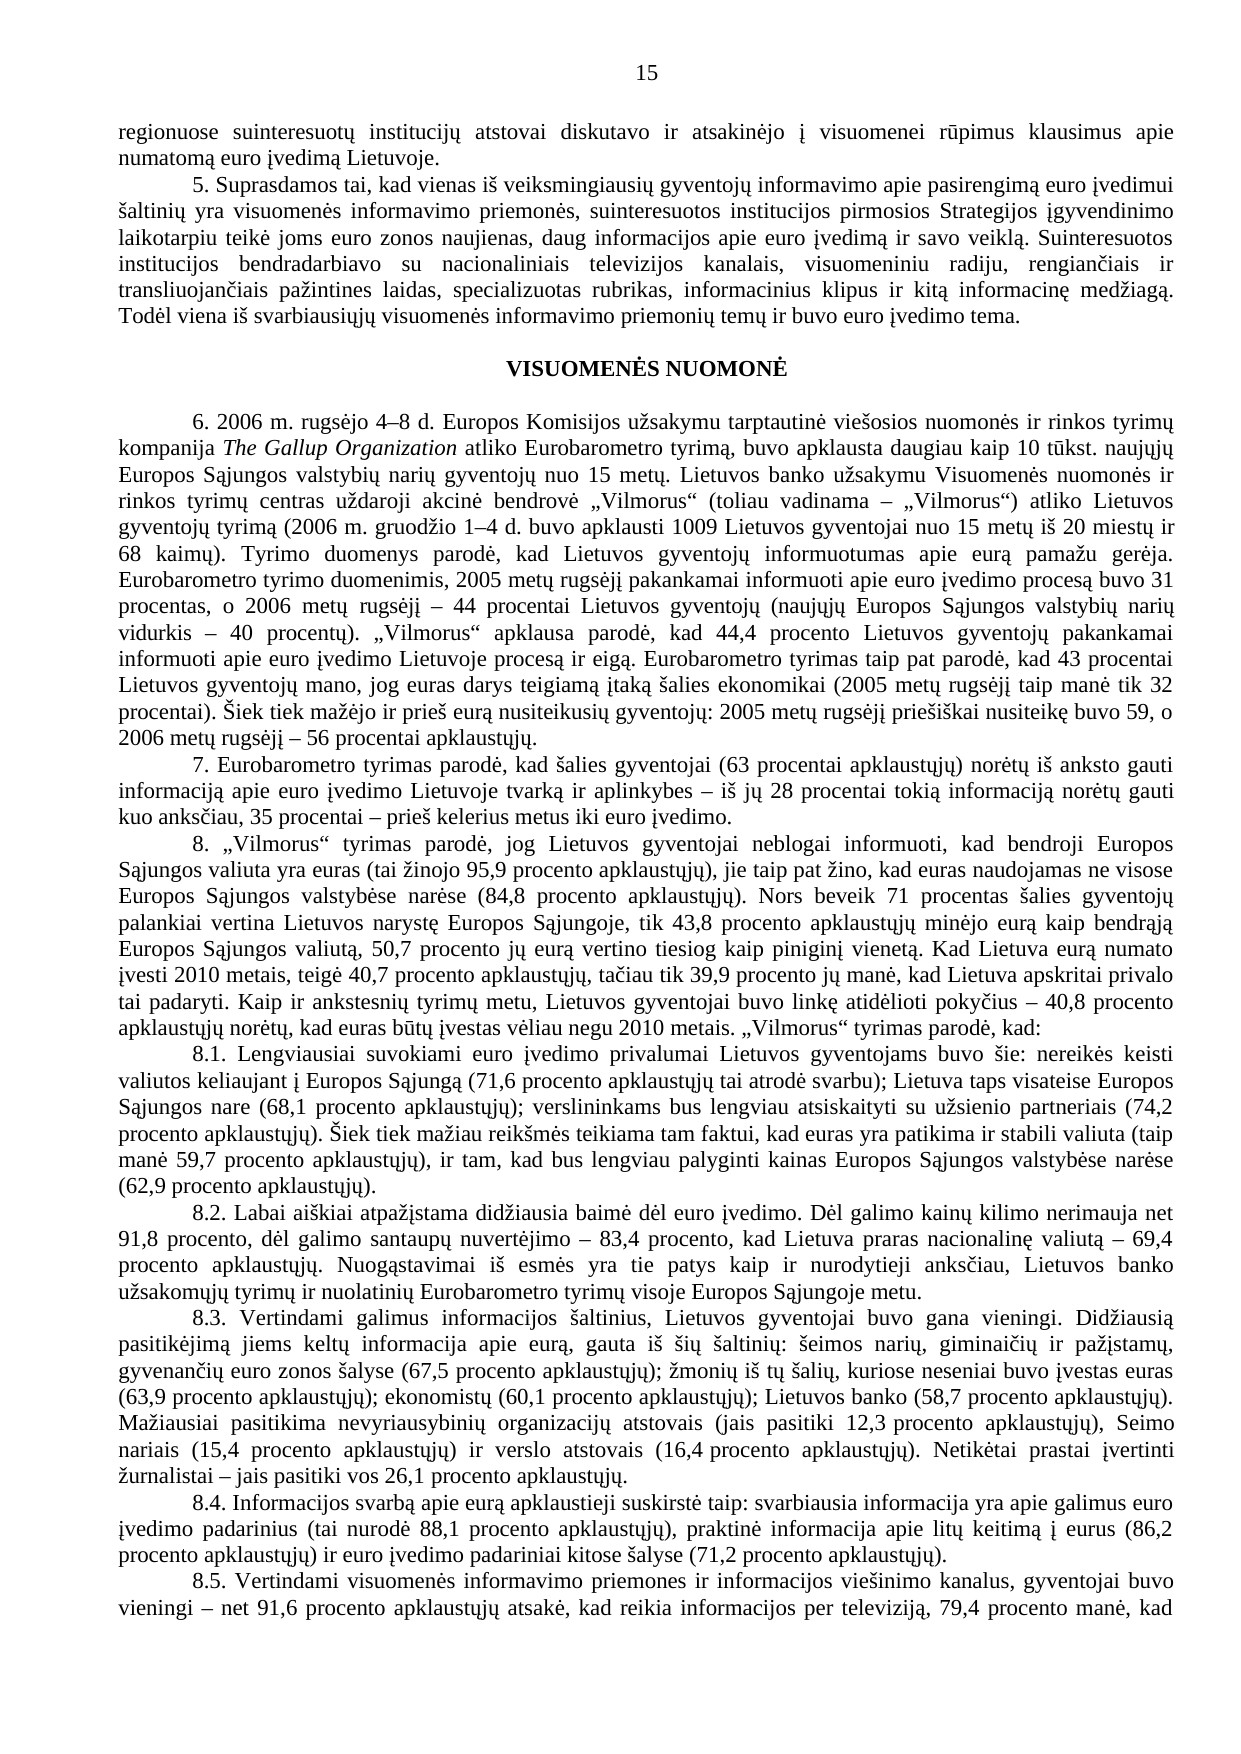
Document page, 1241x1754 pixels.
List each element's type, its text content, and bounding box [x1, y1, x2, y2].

text 8. „Vilmorus“ tyrimas parodė, jog Lietuvos gyventojai neblogai informuoti, kad bendroji Europos Sąjungos valiuta yra euras (tai žinojo 95,9 procento apklaustųjų), jie taip pat žino, kad euras naudojamas ne visose Europos Sąjungos valstybėse narėse (84,8 procento apklaustųjų). Nors beveik 71 procentas šalies gyventojų palankiai vertina Lietuvos narystę Europos Sąjungoje, tik 43,8 procento apklaustųjų minėjo eurą kaip bendrąją Europos Sąjungos valiutą, 50,7 procento jų eurą vertino tiesiog kaip piniginį vienetą. Kad Lietuva eurą numato įvesti 2010 metais, teigė 40,7 procento apklaustųjų, tačiau tik 39,9 procento jų manė, kad Lietuva apskritai privalo tai padaryti. Kaip ir ankstesnių tyrimų metu, Lietuvos gyventojai buvo linkę atidėlioti pokyčius – 40,8 procento apklaustųjų norėtų, kad euras būtų įvestas vėliau negu 2010 metais. „Vilmorus“ tyrimas parodė, kad: [118, 830, 1175, 1041]
text 8.1. Lengviausiai suvokiami euro įvedimo privalumai Lietuvos gyventojams buvo šie: nereikės keisti valiutos keliaujant į Europos Sąjungą (71,6 procento apklaustųjų tai atrodė svarbu); Lietuva taps visateise Europos Sąjungos nare (68,1 procento apklaustųjų); verslininkams bus lengviau atsiskaityti su užsienio partneriais (74,2 procento apklaustųjų). Šiek tiek mažiau reikšmės teikiama tam faktui, kad euras yra patikima ir stabili valiuta (taip manė 59,7 procento apklaustųjų), ir tam, kad bus lengviau palyginti kainas Europos Sąjungos valstybėse narėse (62,9 procento apklaustųjų). [118, 1041, 1175, 1199]
text 6. 2006 m. rugsėjo 4–8 d. Europos Komisijos užsakymu tarptautinė viešosios nuomonės ir rinkos tyrimų kompanija The Gallup Organization atliko Eurobarometro tyrimą, buvo apklausta daugiau kaip 10 tūkst. naujųjų Europos Sąjungos valstybių narių gyventojų nuo 15 metų. Lietuvos banko užsakymu Visuomenės nuomonės ir rinkos tyrimų centras uždaroji akcinė bendrovė „Vilmorus“ (toliau vadinama – „Vilmorus“) atliko Lietuvos gyventojų tyrimą (2006 m. gruodžio 1–4 d. buvo apklausti 1009 Lietuvos gyventojai nuo 15 metų iš 20 miestų ir 68 kaimų). Tyrimo duomenys parodė, kad Lietuvos gyventojų informuotumas apie eurą pamažu gerėja. Eurobarometro tyrimo duomenimis, 2005 metų rugsėjį pakankamai informuoti apie euro įvedimo procesą buvo 31 procentas, o 2006 metų rugsėjį – 44 procentai Lietuvos gyventojų (naujųjų Europos Sąjungos valstybių narių vidurkis – 40 procentų). „Vilmorus“ apklausa parodė, kad 44,4 procento Lietuvos gyventojų pakankamai informuoti apie euro įvedimo Lietuvoje procesą ir eigą. Eurobarometro tyrimas taip pat parodė, kad 43 procentai Lietuvos gyventojų mano, jog euras darys teigiamą įtaką šalies ekonomikai (2005 metų rugsėjį taip manė tik 32 procentai). Šiek tiek mažėjo ir prieš eurą nusiteikusių gyventojų: 2005 metų rugsėjį priešiškai nusiteikę buvo 59, o 2006 metų rugsėjį – 56 procentai apklaustųjų. [118, 408, 1175, 751]
text 5. Suprasdamos tai, kad vienas iš veiksmingiausių gyventojų informavimo apie pasirengimą euro įvedimui šaltinių yra visuomenės informavimo priemonės, suinteresuotos institucijos pirmosios Strategijos įgyvendinimo laikotarpiu teikė joms euro zonos naujienas, daug informacijos apie euro įvedimą ir savo veiklą. Suinteresuotos institucijos bendradarbiavo su nacionaliniais televizijos kanalais, visuomeniniu radiju, rengiančiais ir transliuojančiais pažintines laidas, specializuotas rubrikas, informacinius klipus ir kitą informacinę medžiagą. Todėl viena iš svarbiausiųjų visuomenės informavimo priemonių temų ir buvo euro įvedimo tema. [118, 171, 1175, 329]
subtitle Visuomenės nuomonė [118, 355, 1175, 382]
text 7. Eurobarometro tyrimas parodė, kad šalies gyventojai (63 procentai apklaustųjų) norėtų iš anksto gauti informaciją apie euro įvedimo Lietuvoje tvarką ir aplinkybes – iš jų 28 procentai tokią informaciją norėtų gauti kuo anksčiau, 35 procentai – prieš kelerius metus iki euro įvedimo. [118, 751, 1175, 830]
text 8.2. Labai aiškiai atpažįstama didžiausia baimė dėl euro įvedimo. Dėl galimo kainų kilimo nerimauja net 91,8 procento, dėl galimo santaupų nuvertėjimo – 83,4 procento, kad Lietuva praras nacionalinę valiutą – 69,4 procento apklaustųjų. Nuogąstavimai iš esmės yra tie patys kaip ir nurodytieji anksčiau, Lietuvos banko užsakomųjų tyrimų ir nuolatinių Eurobarometro tyrimų visoje Europos Sąjungoje metu. [118, 1199, 1175, 1304]
text 8.5. Vertindami visuomenės informavimo priemones ir informacijos viešinimo kanalus, gyventojai buvo vieningi – net 91,6 procento apklaustųjų atsakė, kad reikia informacijos per televiziją, 79,4 procento manė, kad [118, 1568, 1175, 1620]
text 8.3. Vertindami galimus informacijos šaltinius, Lietuvos gyventojai buvo gana vieningi. Didžiausią pasitikėjimą jiems keltų informacija apie eurą, gauta iš šių šaltinių: šeimos narių, giminaičių ir pažįstamų, gyvenančių euro zonos šalyse (67,5 procento apklaustųjų); žmonių iš tų šalių, kuriose neseniai buvo įvestas euras (63,9 procento apklaustųjų); ekonomistų (60,1 procento apklaustųjų); Lietuvos banko (58,7 procento apklaustųjų). Mažiausiai pasitikima nevyriausybinių organizacijų atstovais (jais pasitiki 12,3 procento apklaustųjų), Seimo nariais (15,4 procento apklaustųjų) ir verslo atstovais (16,4 procento apklaustųjų). Netikėtai prastai įvertinti žurnalistai – jais pasitiki vos 26,1 procento apklaustųjų. [118, 1304, 1175, 1488]
text 8.4. Informacijos svarbą apie eurą apklaustieji suskirstė taip: svarbiausia informacija yra apie galimus euro įvedimo padarinius (tai nurodė 88,1 procento apklaustųjų), praktinė informacija apie litų keitimą į eurus (86,2 procento apklaustųjų) ir euro įvedimo padariniai kitose šalyse (71,2 procento apklaustųjų). [118, 1488, 1175, 1568]
text regionuose suinteresuotų institucijų atstovai diskutavo ir atsakinėjo į visuomenei rūpimus klausimus apie numatomą euro įvedimą Lietuvoje. [118, 118, 1175, 171]
